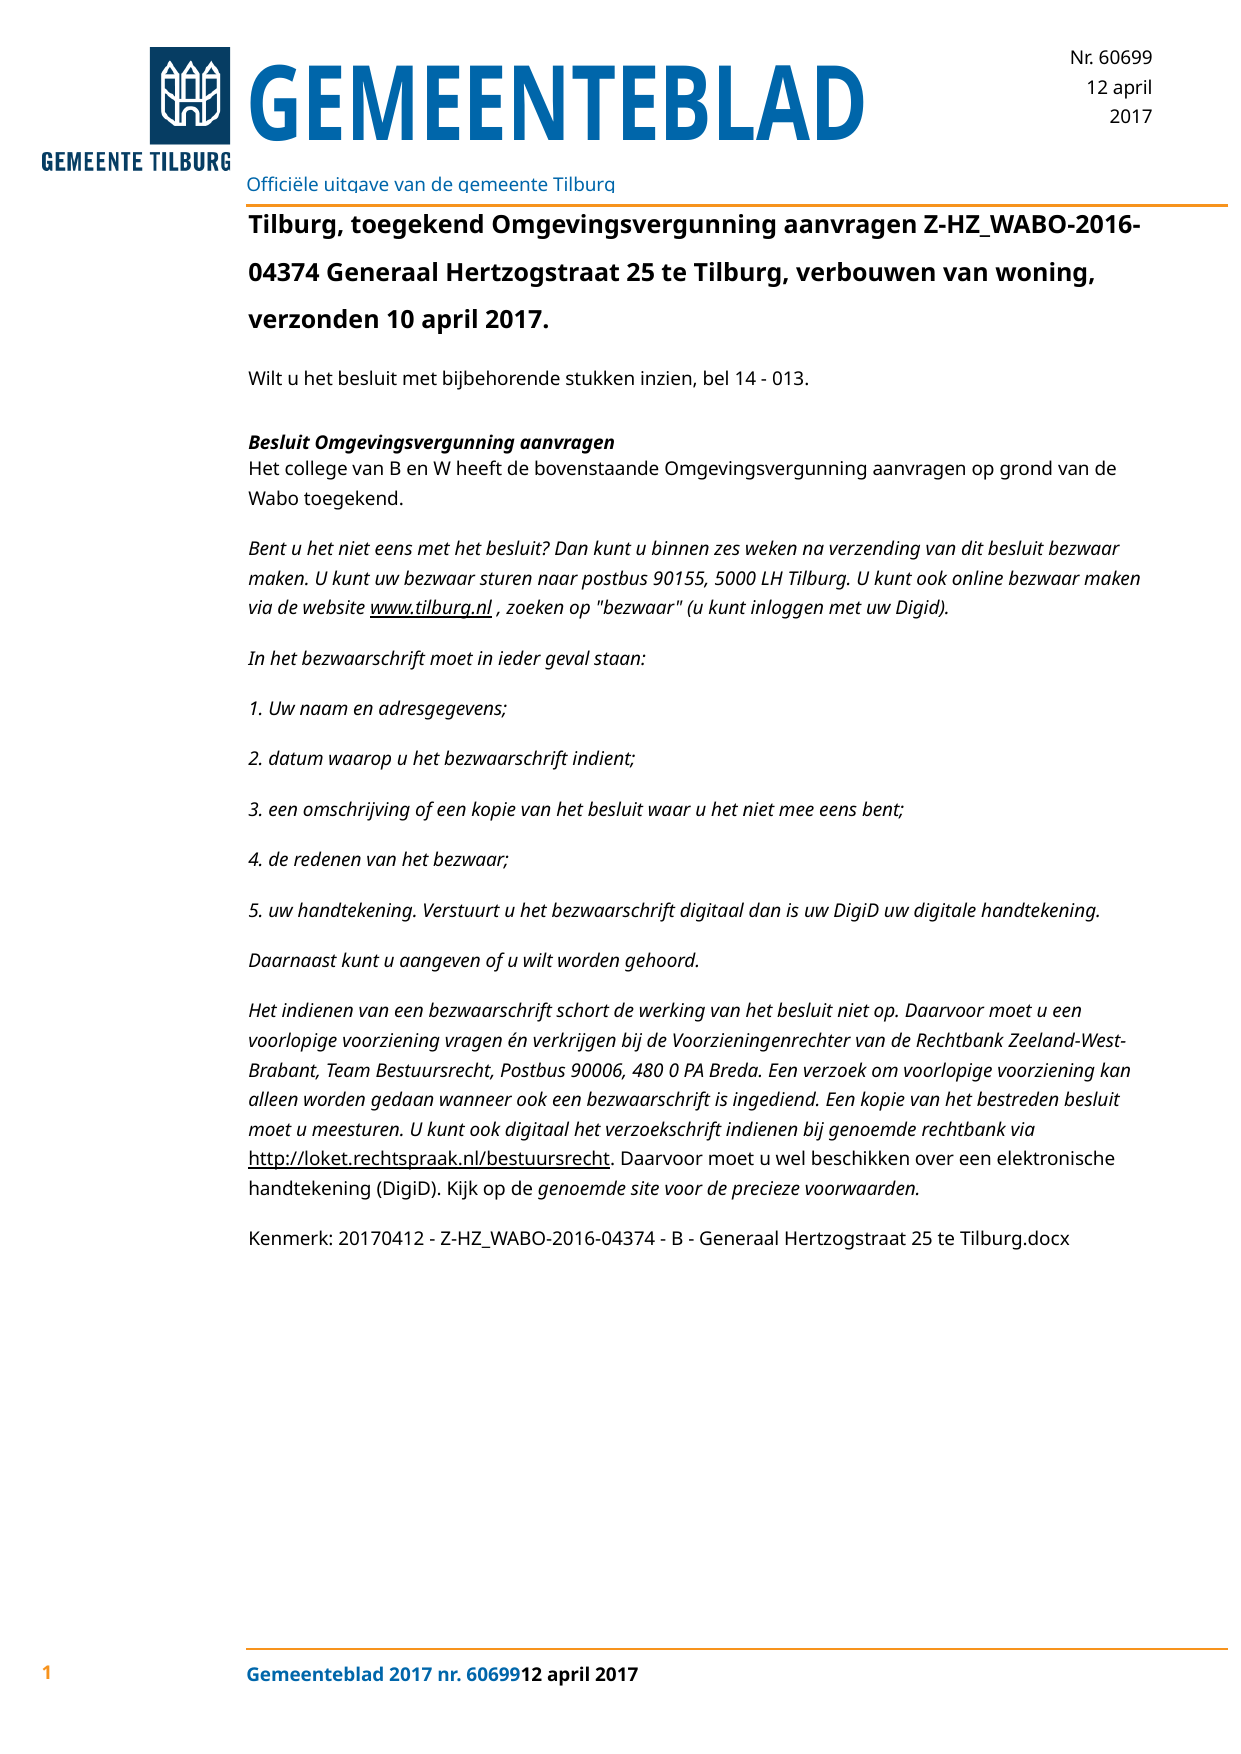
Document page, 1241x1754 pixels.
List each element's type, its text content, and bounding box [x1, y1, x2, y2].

text Tilburg, toegekend Omgevingsvergunning aanvragen Z-HZ_WABO-2016-04374 Generaal Hertzogstraat 25 te Tilburg, verbouwen van woning, verzonden 10 april 2017. [248, 207, 1152, 336]
text 3. een omschrijving of een kopie van het besluit waar u het niet mee eens bent; [248, 796, 1152, 822]
text 4. de redenen van het bezwaar; [248, 846, 1152, 872]
text Het college van B en W heeft de bovenstaande Omgevingsvergunning aanvragen op grond van de Wabo toegekend. [248, 455, 1152, 511]
picture [41, 47, 231, 172]
text Daarnaast kunt u aangeven of u wilt worden gehoord. [248, 947, 1152, 973]
text In het bezwaarschrift moet in ieder geval staan: [248, 645, 1152, 671]
text Kenmerk: 20170412 - Z-HZ_WABO-2016-04374 - B - Generaal Hertzogstraat 25 te Tilburg.docx [248, 1226, 1152, 1251]
text Wilt u het besluit met bijbehorende stukken inzien, bel 14 - 013. [248, 366, 1152, 391]
text Het indienen van een bezwaarschrift schort de werking van het besluit niet op. Daarvoor moet u een voorlopige voorziening vragen én verkrijgen bij de Voorzieningenrechter van de Rechtbank Zeeland-West-Brabant, Team Bestuursrecht, Postbus 90006, 480 0 PA Breda. Een verzoek om voorlopige voorziening kan alleen worden gedaan wanneer ook een bezwaarschrift is ingediend. Een kopie van het bestreden besluit moet u meesturen. U kunt ook digitaal het verzoekschrift indienen bij genoemde rechtbank via http://loket.rechtspraak.nl/bestuursrecht. Daarvoor moet u wel beschikken over een elektronische handtekening (DigiD). Kijk op de genoemde site voor de precieze voorwaarden. [248, 998, 1152, 1201]
text Bent u het niet eens met het besluit? Dan kunt u binnen zes weken na verzending van dit besluit bezwaar maken. U kunt uw bezwaar sturen naar postbus 90155, 5000 LH Tilburg. U kunt ook online bezwaar maken via de website www.tilburg.nl , zoeken op "bezwaar" (u kunt inloggen met uw Digid). [248, 535, 1152, 620]
text Besluit Omgevingsvergunning aanvragen [248, 429, 1152, 455]
text 5. uw handtekening. Verstuurt u het bezwaarschrift digitaal dan is uw DigiD uw digitale handtekening. [248, 897, 1152, 923]
text 2. datum waarop u het bezwaarschrift indient; [248, 746, 1152, 771]
text 1. Uw naam en adresgegevens; [248, 695, 1152, 721]
